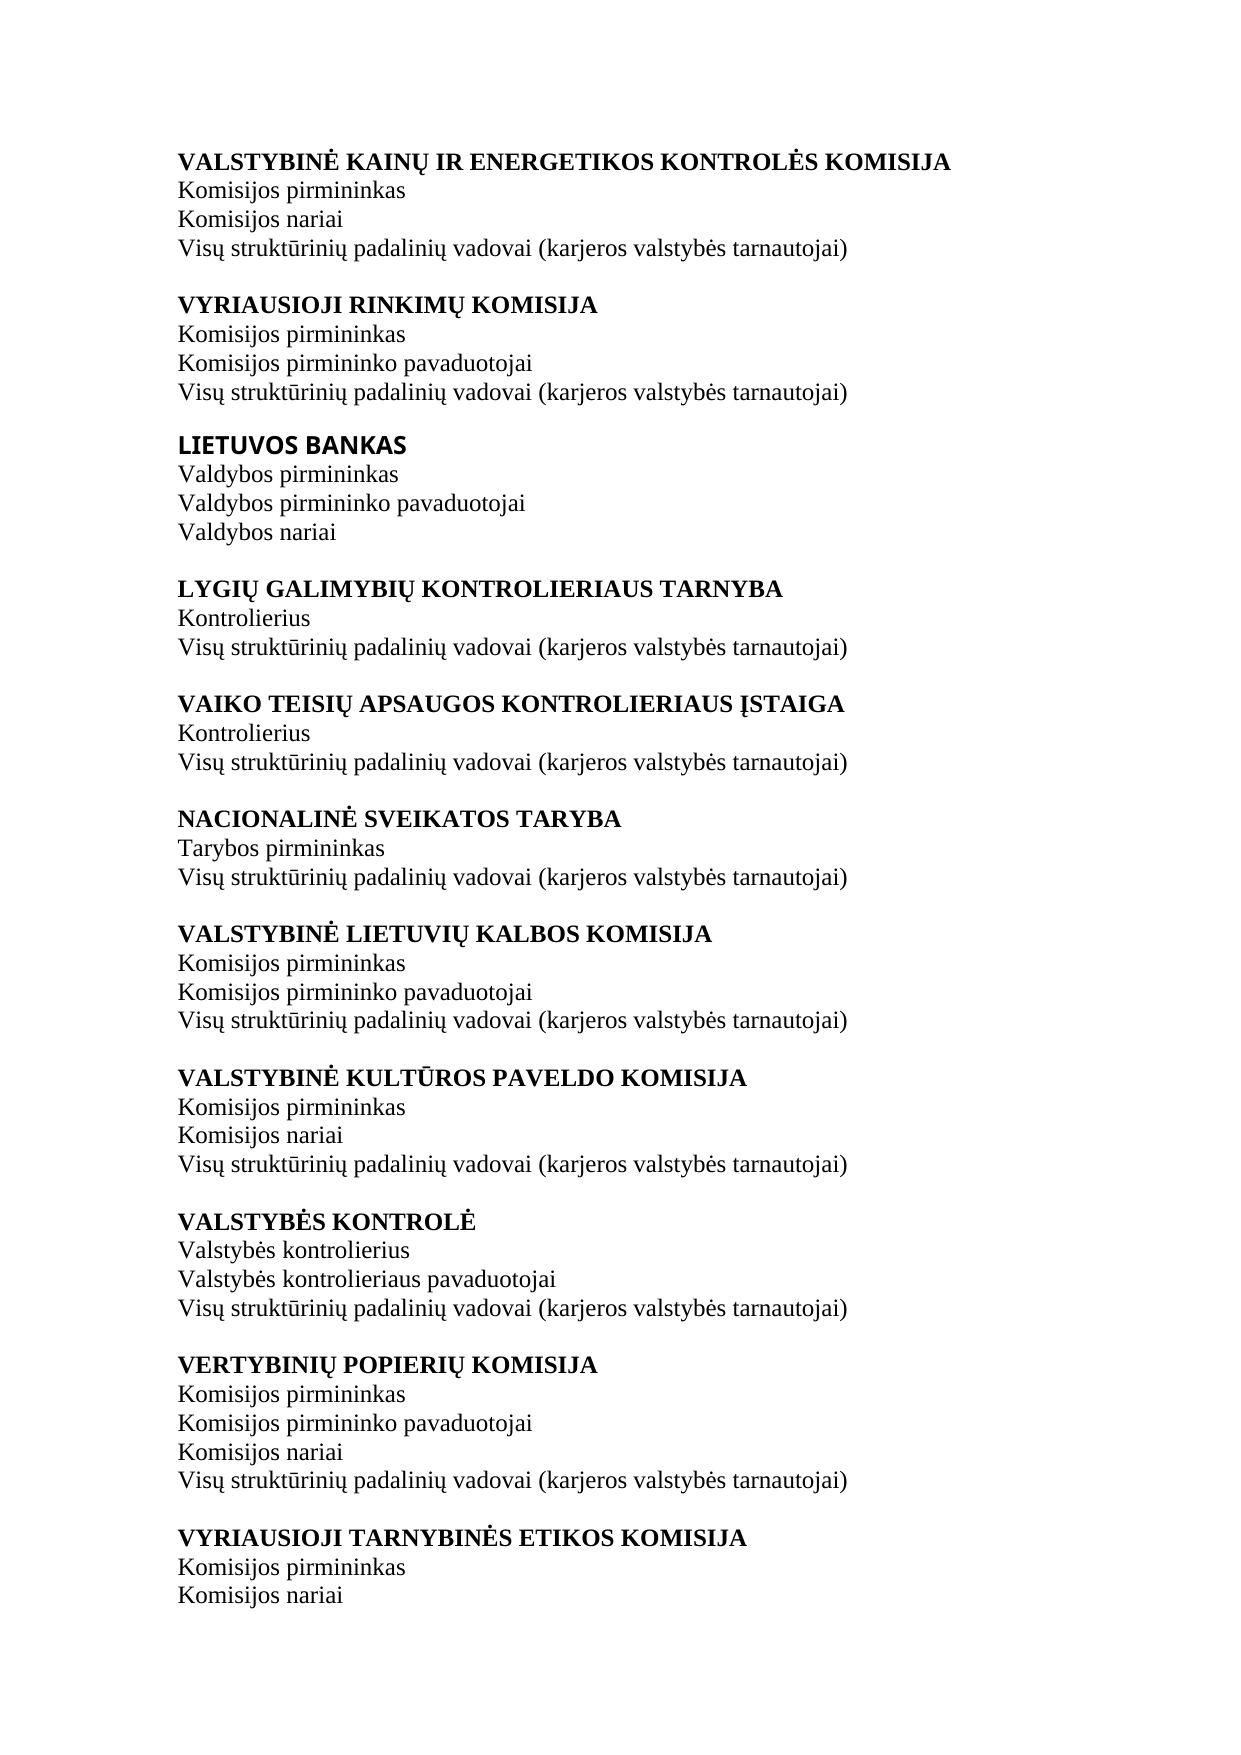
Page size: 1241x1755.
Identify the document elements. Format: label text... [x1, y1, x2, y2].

text Komisijos pirmininkas [177, 1379, 1122, 1408]
text Visų struktūrinių padalinių vadovai (karjeros valstybės tarnautojai) [177, 377, 1122, 406]
text VERTYBINIŲ POPIERIŲ KOMISIJA [177, 1351, 1122, 1379]
text VAIKO TEISIŲ APSAUGOS KONTROLIERIAUS ĮSTAIGA [177, 689, 1122, 718]
text Visų struktūrinių padalinių vadovai (karjeros valstybės tarnautojai) [177, 1006, 1122, 1034]
text Kontrolierius [177, 603, 1122, 632]
text Komisijos pirmininko pavaduotojai [177, 977, 1122, 1006]
text Komisijos nariai [177, 1581, 1122, 1609]
text Valdybos pirmininkas [177, 459, 1122, 488]
text Visų struktūrinių padalinių vadovai (karjeros valstybės tarnautojai) [177, 1293, 1122, 1322]
text Visų struktūrinių padalinių vadovai (karjeros valstybės tarnautojai) [177, 1466, 1122, 1494]
text VYRIAUSIOJI RINKIMŲ KOMISIJA [177, 291, 1122, 319]
text LYGIŲ GALIMYBIŲ KONTROLIERIAUS TARNYBA [177, 574, 1122, 603]
text VYRIAUSIOJI TARNYBINĖS ETIKOS KOMISIJA [177, 1523, 1122, 1552]
text Komisijos nariai [177, 1121, 1122, 1149]
text Komisijos pirmininkas [177, 176, 1122, 204]
text Valstybės kontrolieriaus pavaduotojai [177, 1264, 1122, 1293]
text Visų struktūrinių padalinių vadovai (karjeros valstybės tarnautojai) [177, 1149, 1122, 1178]
text Visų struktūrinių padalinių vadovai (karjeros valstybės tarnautojai) [177, 233, 1122, 262]
text Komisijos pirmininko pavaduotojai [177, 1408, 1122, 1437]
text Visų struktūrinių padalinių vadovai (karjeros valstybės tarnautojai) [177, 747, 1122, 776]
text Kontrolierius [177, 718, 1122, 747]
text Komisijos pirmininkas [177, 948, 1122, 977]
text Komisijos nariai [177, 204, 1122, 233]
text NACIONALINĖ SVEIKATOS TARYBA [177, 804, 1122, 833]
text Tarybos pirmininkas [177, 833, 1122, 862]
text Komisijos nariai [177, 1437, 1122, 1466]
text VALSTYBINĖ KULTŪROS PAVELDO KOMISIJA [177, 1063, 1122, 1092]
text Visų struktūrinių padalinių vadovai (karjeros valstybės tarnautojai) [177, 632, 1122, 661]
text Visų struktūrinių padalinių vadovai (karjeros valstybės tarnautojai) [177, 862, 1122, 891]
text Valstybės kontrolierius [177, 1236, 1122, 1264]
text LIETUVOS BANKAS [177, 434, 1122, 459]
text VALSTYBĖS KONTROLĖ [177, 1207, 1122, 1236]
text Komisijos pirmininkas [177, 1552, 1122, 1581]
text Komisijos pirmininko pavaduotojai [177, 348, 1122, 377]
text Valdybos nariai [177, 517, 1122, 546]
text VALSTYBINĖ KAINŲ IR ENERGETIKOS KONTROLĖS KOMISIJA [177, 147, 1122, 176]
text Komisijos pirmininkas [177, 319, 1122, 348]
text Komisijos pirmininkas [177, 1092, 1122, 1121]
text VALSTYBINĖ LIETUVIŲ KALBOS KOMISIJA [177, 919, 1122, 948]
text Valdybos pirmininko pavaduotojai [177, 488, 1122, 517]
